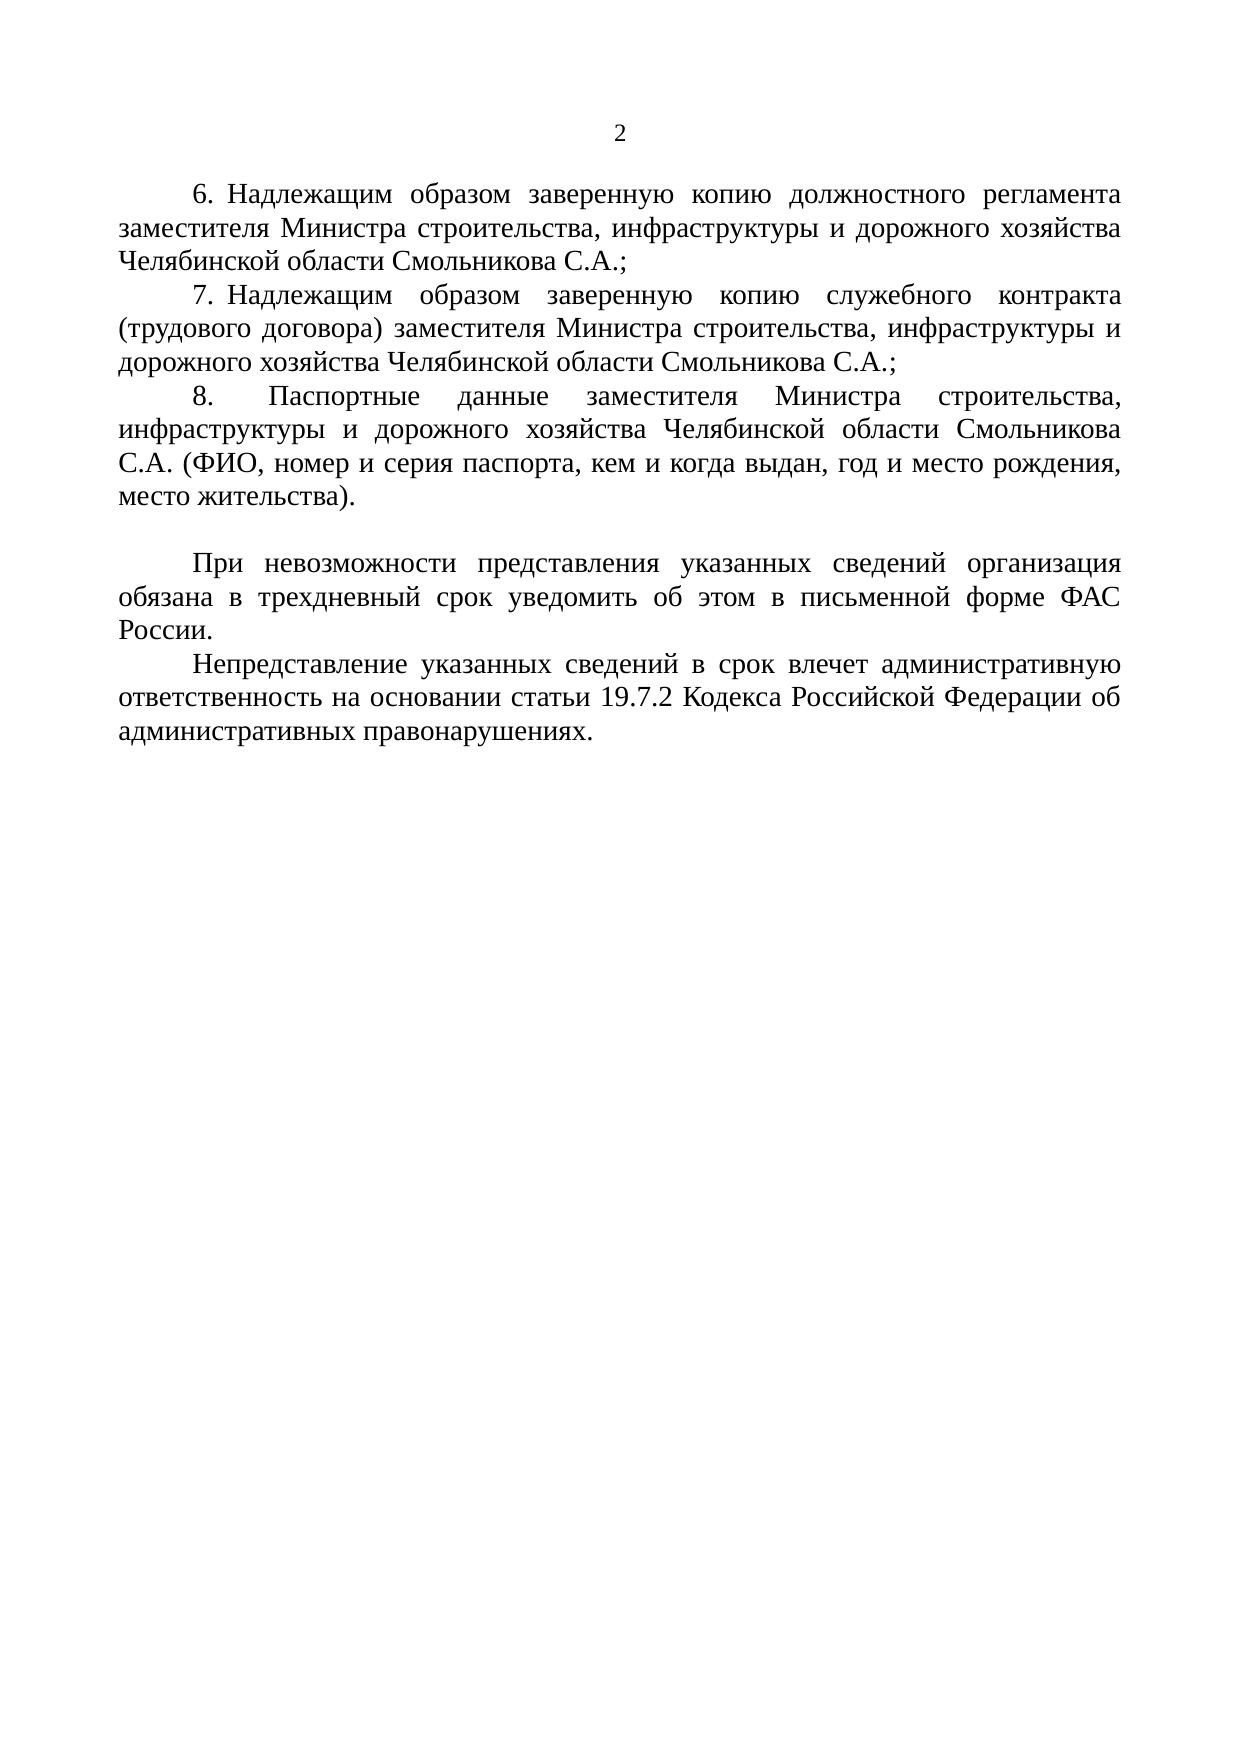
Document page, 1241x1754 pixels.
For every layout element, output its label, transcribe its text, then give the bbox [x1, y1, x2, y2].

text Непредставление указанных сведений в срок влечет административную ответственность на основании статьи 19.7.2 Кодекса Российской Федерации об административных правонарушениях. [118, 646, 1122, 747]
list Паспортные данные заместителя Министра строительства, инфраструктуры и дорожного хозяйства Челябинской области Смольникова С.А. (ФИО, номер и серия паспорта, кем и когда выдан, год и место рождения, место жительства). [118, 378, 1122, 512]
text При невозможности представления указанных сведений организация обязана в трехдневный срок уведомить об этом в письменной форме ФАС России. [118, 545, 1122, 646]
list Надлежащим образом заверенную копию должностного регламента заместителя Министра строительства, инфраструктуры и дорожного хозяйства Челябинской области Смольникова С.А.; [118, 176, 1122, 277]
list Надлежащим образом заверенную копию служебного контракта (трудового договора) заместителя Министра строительства, инфраструктуры и дорожного хозяйства Челябинской области Смольникова С.А.; [118, 277, 1122, 378]
